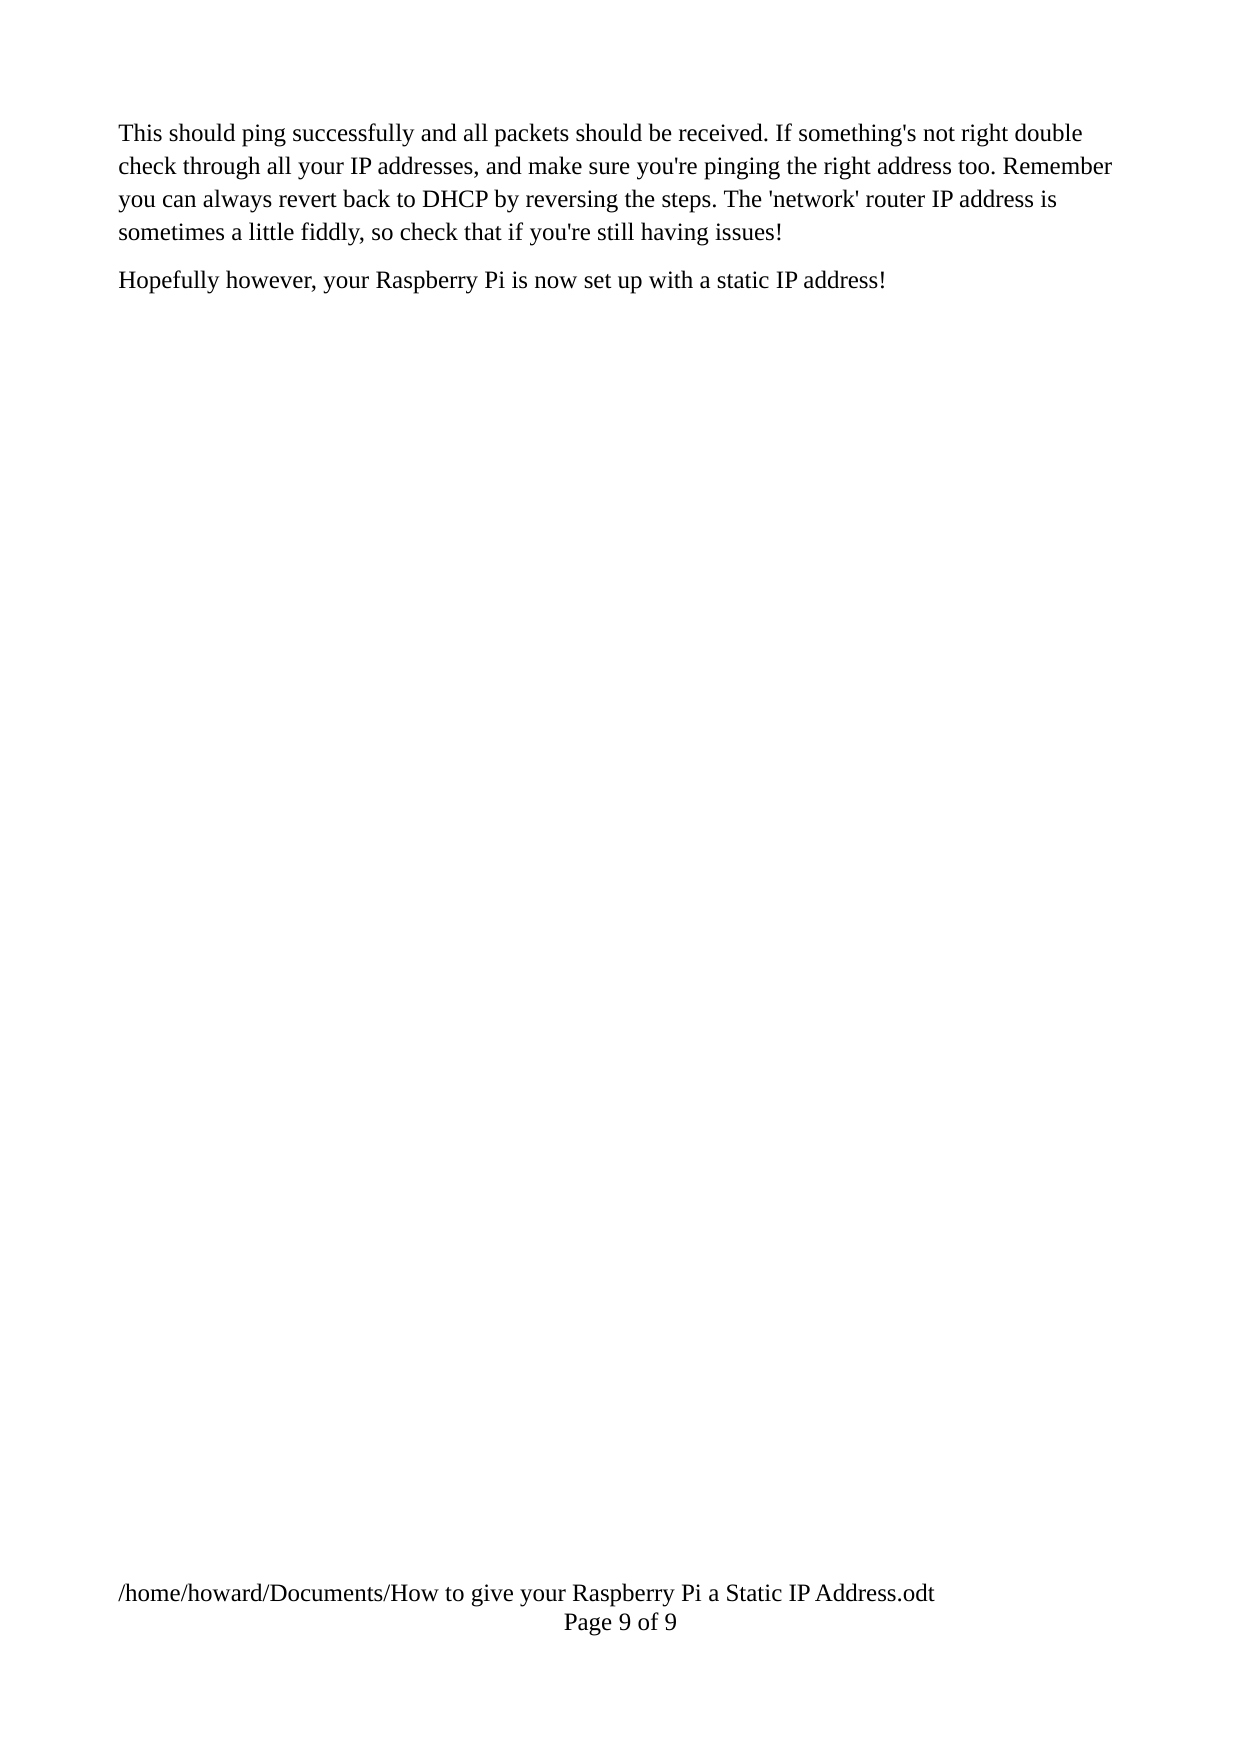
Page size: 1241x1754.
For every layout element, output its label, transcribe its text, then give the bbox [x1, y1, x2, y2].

text Hopefully however, your Raspberry Pi is now set up with a static IP address! [118, 265, 1122, 293]
text This should ping successfully and all packets should be received. If something's not right double check through all your IP addresses, and make sure you're pinging the right address too. Remember you can always revert back to DHCP by reversing the steps. The 'network' router IP address is sometimes a little fiddly, so check that if you're still having issues! [118, 118, 1122, 246]
